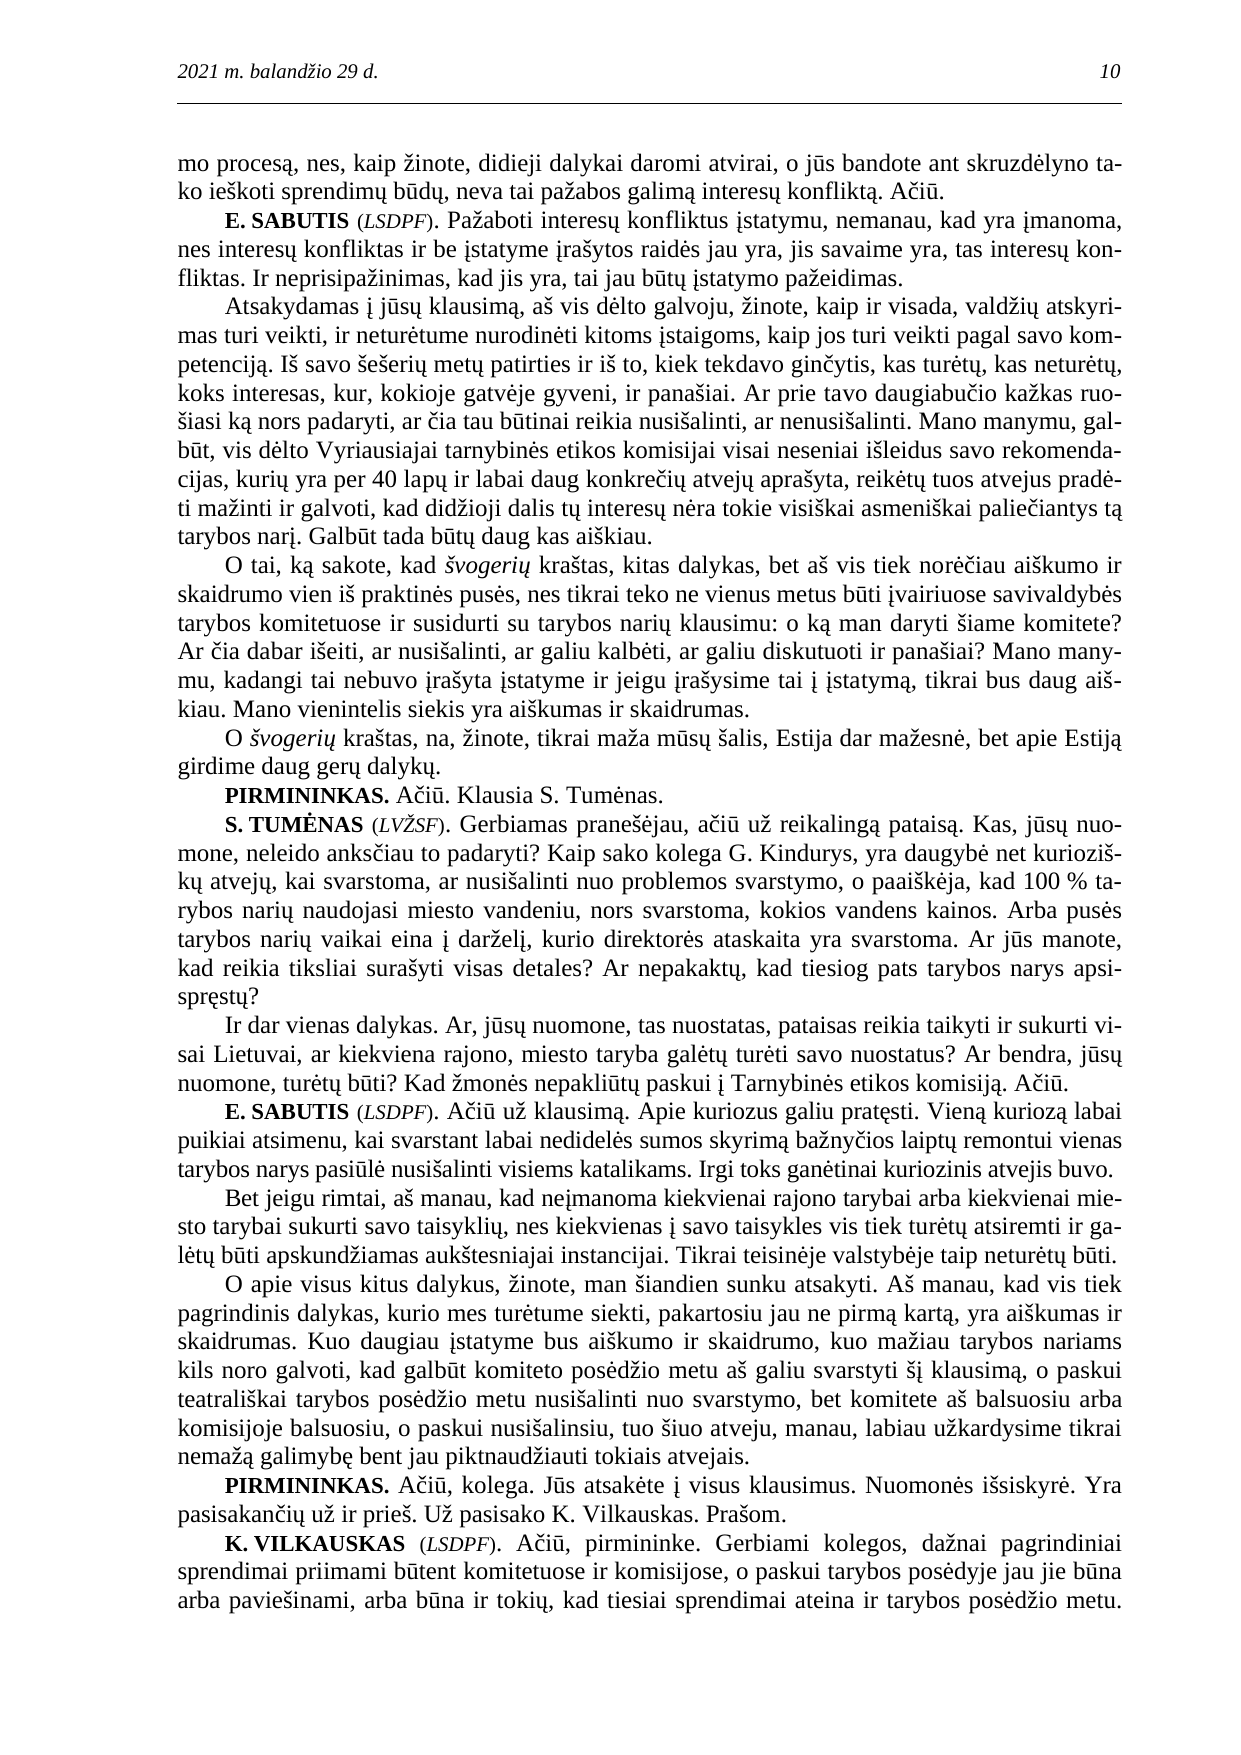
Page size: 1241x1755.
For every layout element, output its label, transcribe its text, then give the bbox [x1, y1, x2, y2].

text E. SABUTIS (LSDPF). Pa­ža­bo­ti in­te­re­sų kon­flik­tus įsta­ty­mu, ne­ma­nau, kad yra įma­no­ma, nes in­te­re­sų kon­flik­tas ir be įsta­ty­me įra­šy­tos rai­dės jau yra, jis sa­vai­me yra, tas in­te­re­sų kon­flik­tas. Ir ne­pri­si­pa­ži­ni­mas, kad jis yra, tai jau bū­tų įsta­ty­mo pa­žei­di­mas. [177, 205, 1122, 291]
text O apie vi­sus ki­tus da­ly­kus, ži­no­te, man šian­dien sun­ku at­sa­ky­ti. Aš ma­nau, kad vis tiek pa­grin­di­nis da­ly­kas, ku­rio mes tu­rė­tu­me siek­ti, pa­­kar­to­siu jau ne pir­mą kar­tą, yra aiš­ku­mas ir skaid­ru­mas. Kuo dau­giau įsta­ty­me bus aiš­ku­mo ir skaid­ru­mo, kuo ma­žiau ta­ry­bos na­riams kils no­ro gal­vo­ti, kad gal­būt ko­mi­te­to po­sė­džio me­tu aš ga­liu svars­ty­ti šį klau­si­mą, o pas­kui te­at­ra­liš­kai ta­ry­bos po­sė­džio me­tu nu­si­ša­lin­ti nuo svars­ty­mo, bet ko­mi­te­te aš bal­suo­siu ar­ba ko­mi­si­jo­je bal­suo­siu, o pas­kui nu­si­ša­lin­siu, tuo šiuo at­ve­ju, ma­nau, la­biau už­kar­dy­si­me tik­rai ne­ma­žą ga­li­my­bę bent jau pik­tnau­džiau­ti to­kiais at­ve­jais. [177, 1269, 1122, 1470]
text Ir dar vie­nas da­ly­kas. Ar, jū­sų nuo­mo­ne, tas nuo­sta­tas, pa­tai­sas rei­kia tai­ky­ti ir su­kur­ti vi­sai Lie­tu­vai, ar kiek­vie­na ra­jo­no, mies­to ta­ry­ba ga­lė­tų tu­rė­ti sa­vo nuo­sta­tus? Ar bendra, jū­sų nuo­mo­ne, tu­rė­tų bū­ti? Kad žmo­nės ne­pa­kliū­tų pas­kui į Tar­ny­bi­nės eti­kos ko­mi­si­ją. Ačiū. [177, 1010, 1122, 1096]
text PIRMININKAS. Ačiū, ko­le­ga. Jūs at­sa­kė­te į vi­sus klau­si­mus. Nuo­mo­nės iš­si­sky­rė. Yra pa­si­sa­kan­čių už ir prieš. Už pa­si­sa­ko K. Vil­kaus­kas. Pra­šom. [177, 1470, 1122, 1528]
text At­sa­ky­da­mas į jū­sų klau­si­mą, aš vis dėl­to gal­vo­ju, ži­no­te, kaip ir vi­sa­da, val­džių at­sky­ri­mas tu­ri veik­ti, ir ne­tu­rė­tu­me nu­ro­di­nė­ti ki­toms įstai­goms, kaip jos tu­ri veik­ti pagal sa­vo kom­pe­ten­ci­ją. Iš sa­vo še­še­rių me­tų pa­tir­ties ir iš to, kiek tek­da­vo gin­čy­tis, kas tu­rė­tų, kas ne­tu­rė­tų, koks in­te­re­sas, kur, ko­kio­je gat­vė­je gy­ve­ni, ir pa­na­šiai. Ar prie ta­vo dau­gia­bu­čio kaž­kas ruo­šia­si ką nors pa­da­ry­ti, ar čia tau bū­ti­nai rei­kia nu­si­ša­lin­ti, ar ne­nu­si­ša­lin­ti. Ma­no ma­ny­mu, gal­būt, vis dėl­to Vy­riau­sia­jai tar­ny­bi­nės eti­kos ko­mi­si­jai vi­sai ne­se­niai iš­lei­dus sa­vo re­ko­men­da­ci­jas, ku­rių yra per 40 la­pų ir la­bai daug kon­kre­čių at­ve­jų ap­ra­šy­ta, rei­kė­tų tuos at­ve­jus pra­dė­ti ma­žin­ti ir gal­vo­ti, kad di­džio­ji da­lis tų in­te­re­sų nė­ra to­kie vi­siš­kai as­me­niš­kai pa­lie­čian­tys tą ta­ry­bos na­rį. Gal­būt ta­da bū­tų daug kas aiš­kiau. [177, 291, 1122, 550]
text S. TUMĖNAS (LVŽSF). Ger­bia­mas pra­ne­šė­jau, ačiū už rei­ka­lin­gą pa­tai­są. Kas, jū­sų nuo­mo­ne, ne­lei­do anks­čiau to pa­da­ry­ti? Kaip sa­ko ko­le­ga G. Kin­du­rys, yra dau­gy­bė net ku­rio­ziš­kų at­ve­jų, kai svars­to­ma, ar nu­si­ša­lin­ti nuo pro­ble­mos svars­ty­mo, o pa­aiš­kė­ja, kad 100 % ta­ry­bos na­rių nau­do­ja­si mies­to van­de­niu, nors svars­to­ma, ko­kios van­dens kai­nos. Ar­ba pu­sės ta­ry­bos na­rių vai­kai ei­na į dar­že­lį, ku­rio di­rek­to­rės ata­skai­ta yra svars­to­ma. Ar jūs ma­no­te, kad rei­kia tiks­liai su­ra­šy­ti vi­sas de­ta­les? Ar ne­pa­kak­tų, kad tie­siog pats ta­ry­bos na­rys ap­si­spręs­tų? [177, 809, 1122, 1010]
text K. VILKAUSKAS (LSDPF). Ačiū, pir­mi­nin­ke. Ger­bia­mi ko­le­gos, daž­nai pa­grin­di­niai spren­di­mai pri­ima­mi bū­tent ko­mi­te­tuo­se ir ko­mi­si­jo­se, o pas­kui ta­ry­bos po­sė­dy­je jau jie bū­na ar­ba pa­vie­ši­na­mi, ar­ba bū­na ir to­kių, kad tie­siai spren­di­mai at­ei­na ir ta­ry­bos po­sė­džio me­tu. [177, 1528, 1122, 1614]
text PIRMININKAS. Ačiū. Klau­sia S. Tu­mė­nas. [177, 780, 1122, 809]
text O švo­ge­rių kraš­tas, na, ži­no­te, tik­rai ma­ža mū­sų ša­lis, Es­ti­ja dar ma­žes­nė, bet apie Es­ti­ją gir­di­me daug ge­rų da­ly­kų. [177, 723, 1122, 780]
text O tai, ką sa­ko­te, kad švo­ge­rių kraš­tas, ki­tas da­ly­kas, bet aš vis tiek no­rė­čiau aiš­ku­mo ir skaid­ru­mo vien iš prak­ti­nės pu­sės, nes tik­rai te­ko ne vie­nus me­tus bū­ti įvai­riuo­se sa­vi­val­dy­bės ta­ry­bos ko­mi­te­tuo­se ir su­si­dur­ti su ta­ry­bos na­rių klau­si­mu: o ką man da­ry­ti šia­me ko­mi­te­te? Ar čia da­bar iš­ei­ti, ar nu­si­ša­lin­ti, ar ga­liu kal­bė­ti, ar ga­liu dis­ku­tuo­ti ir pa­na­šiai? Ma­no ma­ny­mu, ka­dan­gi tai ne­bu­vo įra­šy­ta įsta­ty­me ir jei­gu įra­šy­si­me tai į įsta­ty­mą, tik­rai bus daug aiš­kiau. Ma­no vie­nin­te­lis sie­kis yra aiš­ku­mas ir skaid­ru­mas. [177, 550, 1122, 723]
text E. SABUTIS (LSDPF). Ačiū už klau­si­mą. Apie ku­rio­zus ga­liu pra­tęs­ti. Vie­ną ku­rio­zą la­bai pui­kiai at­si­me­nu, kai svars­tant la­bai ne­di­de­lės su­mos sky­ri­mą baž­ny­čios laip­tų re­mon­tui vie­nas ta­ry­bos na­rys pa­siū­lė nu­si­ša­lin­ti vi­siems ka­ta­li­kams. Ir­gi toks ga­nė­ti­nai ku­rio­zi­nis at­ve­jis bu­vo. [177, 1096, 1122, 1183]
text mo pro­ce­są, nes, kaip ži­no­te, di­die­ji da­ly­kai da­ro­mi at­vi­rai, o jūs ban­do­te ant skruz­dė­ly­no ta­ko ieš­ko­ti spren­di­mų bū­dų, ne­va tai pa­ža­bos ga­li­mą in­te­re­sų kon­flik­tą. Ačiū. [177, 148, 1122, 205]
text Bet jei­gu rim­tai, aš ma­nau, kad ne­įma­no­ma kiek­vie­nai ra­jo­no ta­ry­bai ar­ba kiek­vie­nai mie­sto ta­ry­bai su­kur­ti sa­vo tai­syk­lių, nes kiek­vie­nas į sa­vo tai­syk­les vis tiek tu­rė­tų at­si­rem­ti ir ga­lė­tų bū­ti ap­skun­džia­mas aukš­tes­nia­jai ins­tan­ci­jai. Tik­rai tei­si­nė­je vals­ty­bė­je taip ne­tu­rė­tų bū­ti. [177, 1183, 1122, 1269]
